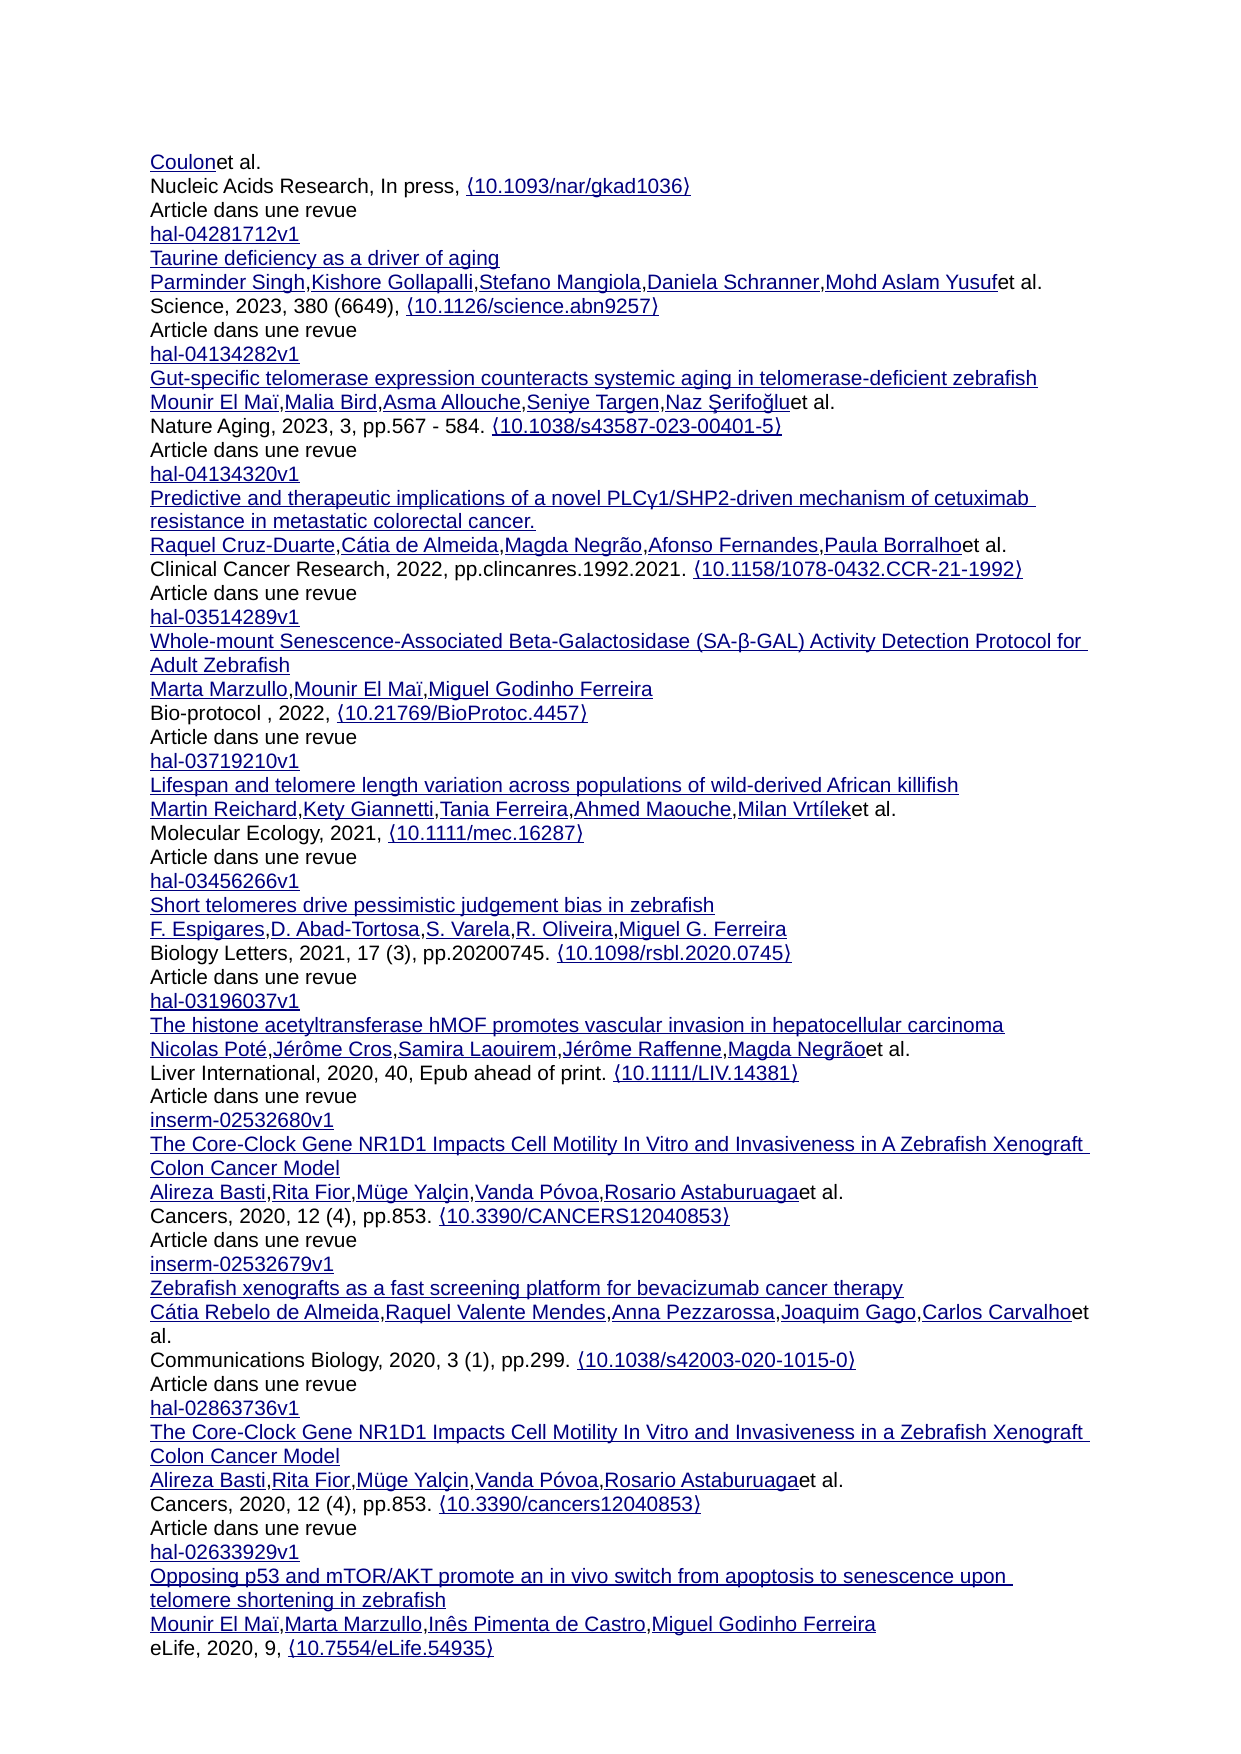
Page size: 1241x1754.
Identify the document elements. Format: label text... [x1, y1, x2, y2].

table_cell Taurine deficiency as a driver of aging Parminder Singh,Kishore Gollapalli,Stefano Mangiola,Daniela Schranner,Mohd Aslam Yusufet al. Science, 2023, 380 (6649), ⟨10.1126/science.abn9257⟩ Article dans une revue hal-04134282v1 [150, 246, 1090, 366]
table_cell The Core-Clock Gene NR1D1 Impacts Cell Motility In Vitro and Invasiveness in A Zebrafish Xenograft [150, 1132, 1090, 1153]
table_cell Colon Cancer Model Alireza Basti,Rita Fior,Müge Yalҫin,Vanda Póvoa,Rosario Astaburuagaet al. Cancers, 2020, 12 (4), pp.853. ⟨10.3390/CANCERS12040853⟩ Article dans une revue inserm-02532679v1 [150, 1154, 1090, 1276]
table_cell Zebrafish xenografts as a fast screening platform for bevacizumab cancer therapy Cátia Rebelo de Almeida,Raquel Valente Mendes,Anna Pezzarossa,Joaquim Gago,Carlos Carvalhoet al. Communications Biology, 2020, 3 (1), pp.299. ⟨10.1038/s42003-020-1015-0⟩ Article dans une revue hal-02863736v1 [150, 1276, 1090, 1420]
table_cell Predictive and therapeutic implications of a novel PLCγ1/SHP2-driven mechanism of cetuximab resistance in metastatic colorectal cancer. Raquel Cruz-Duarte,Cátia de Almeida,Magda Negrão,Afonso Fernandes,Paula Borralhoet al. Clinical Cancer Research, 2022, pp.clincanres.1992.2021. ⟨10.1158/1078-0432.CCR-21-1992⟩ Article dans une revue hal-03514289v1 [150, 485, 1090, 629]
table_cell Coulonet al. Nucleic Acids Research, In press, ⟨10.1093/nar/gkad1036⟩ Article dans une revue hal-04281712v1 [150, 150, 1090, 246]
table_cell Colon Cancer Model Alireza Basti,Rita Fior,Müge Yalҫin,Vanda Póvoa,Rosario Astaburuagaet al. Cancers, 2020, 12 (4), pp.853. ⟨10.3390/cancers12040853⟩ Article dans une revue hal-02633929v1 [150, 1442, 1090, 1563]
table_cell Gut-specific telomerase expression counteracts systemic aging in telomerase-deficient zebrafish Mounir El Maï,Malia Bird,Asma Allouche,Seniye Targen,Naz Şerifoğluet al. Nature Aging, 2023, 3, pp.567 - 584. ⟨10.1038/s43587-023-00401-5⟩ Article dans une revue hal-04134320v1 [150, 366, 1090, 485]
table_cell Lifespan and telomere length variation across populations of wild‐derived African killifish Martin Reichard,Kety Giannetti,Tania Ferreira,Ahmed Maouche,Milan Vrtíleket al. Molecular Ecology, 2021, ⟨10.1111/mec.16287⟩ Article dans une revue hal-03456266v1 [150, 773, 1090, 893]
table_cell Opposing p53 and mTOR/AKT promote an in vivo switch from apoptosis to senescence upon telomere shortening in zebrafish Mounir El Maï,Marta Marzullo,Inês Pimenta de Castro,Miguel Godinho Ferreira eLife, 2020, 9, ⟨10.7554/eLife.54935⟩ [150, 1564, 1090, 1659]
table_cell The histone acetyltransferase hMOF promotes vascular invasion in hepatocellular carcinoma Nicolas Poté,Jérôme Cros,Samira Laouirem,Jérôme Raffenne,Magda Negrãoet al. Liver International, 2020, 40, Epub ahead of print. ⟨10.1111/LIV.14381⟩ Article dans une revue inserm-02532680v1 [150, 1013, 1090, 1132]
table_cell The Core-Clock Gene NR1D1 Impacts Cell Motility In Vitro and Invasiveness in a Zebrafish Xenograft [150, 1420, 1090, 1441]
table_cell Short telomeres drive pessimistic judgement bias in zebrafish F. Espigares,D. Abad-Tortosa,S. Varela,R. Oliveira,Miguel G. Ferreira Biology Letters, 2021, 17 (3), pp.20200745. ⟨10.1098/rsbl.2020.0745⟩ Article dans une revue hal-03196037v1 [150, 893, 1090, 1012]
table_cell Whole-mount Senescence-Associated Beta-Galactosidase (SA-β-GAL) Activity Detection Protocol for Adult Zebrafish Marta Marzullo,Mounir El Maï,Miguel Godinho Ferreira Bio-protocol , 2022, ⟨10.21769/BioProtoc.4457⟩ Article dans une revue hal-03719210v1 [150, 629, 1090, 773]
